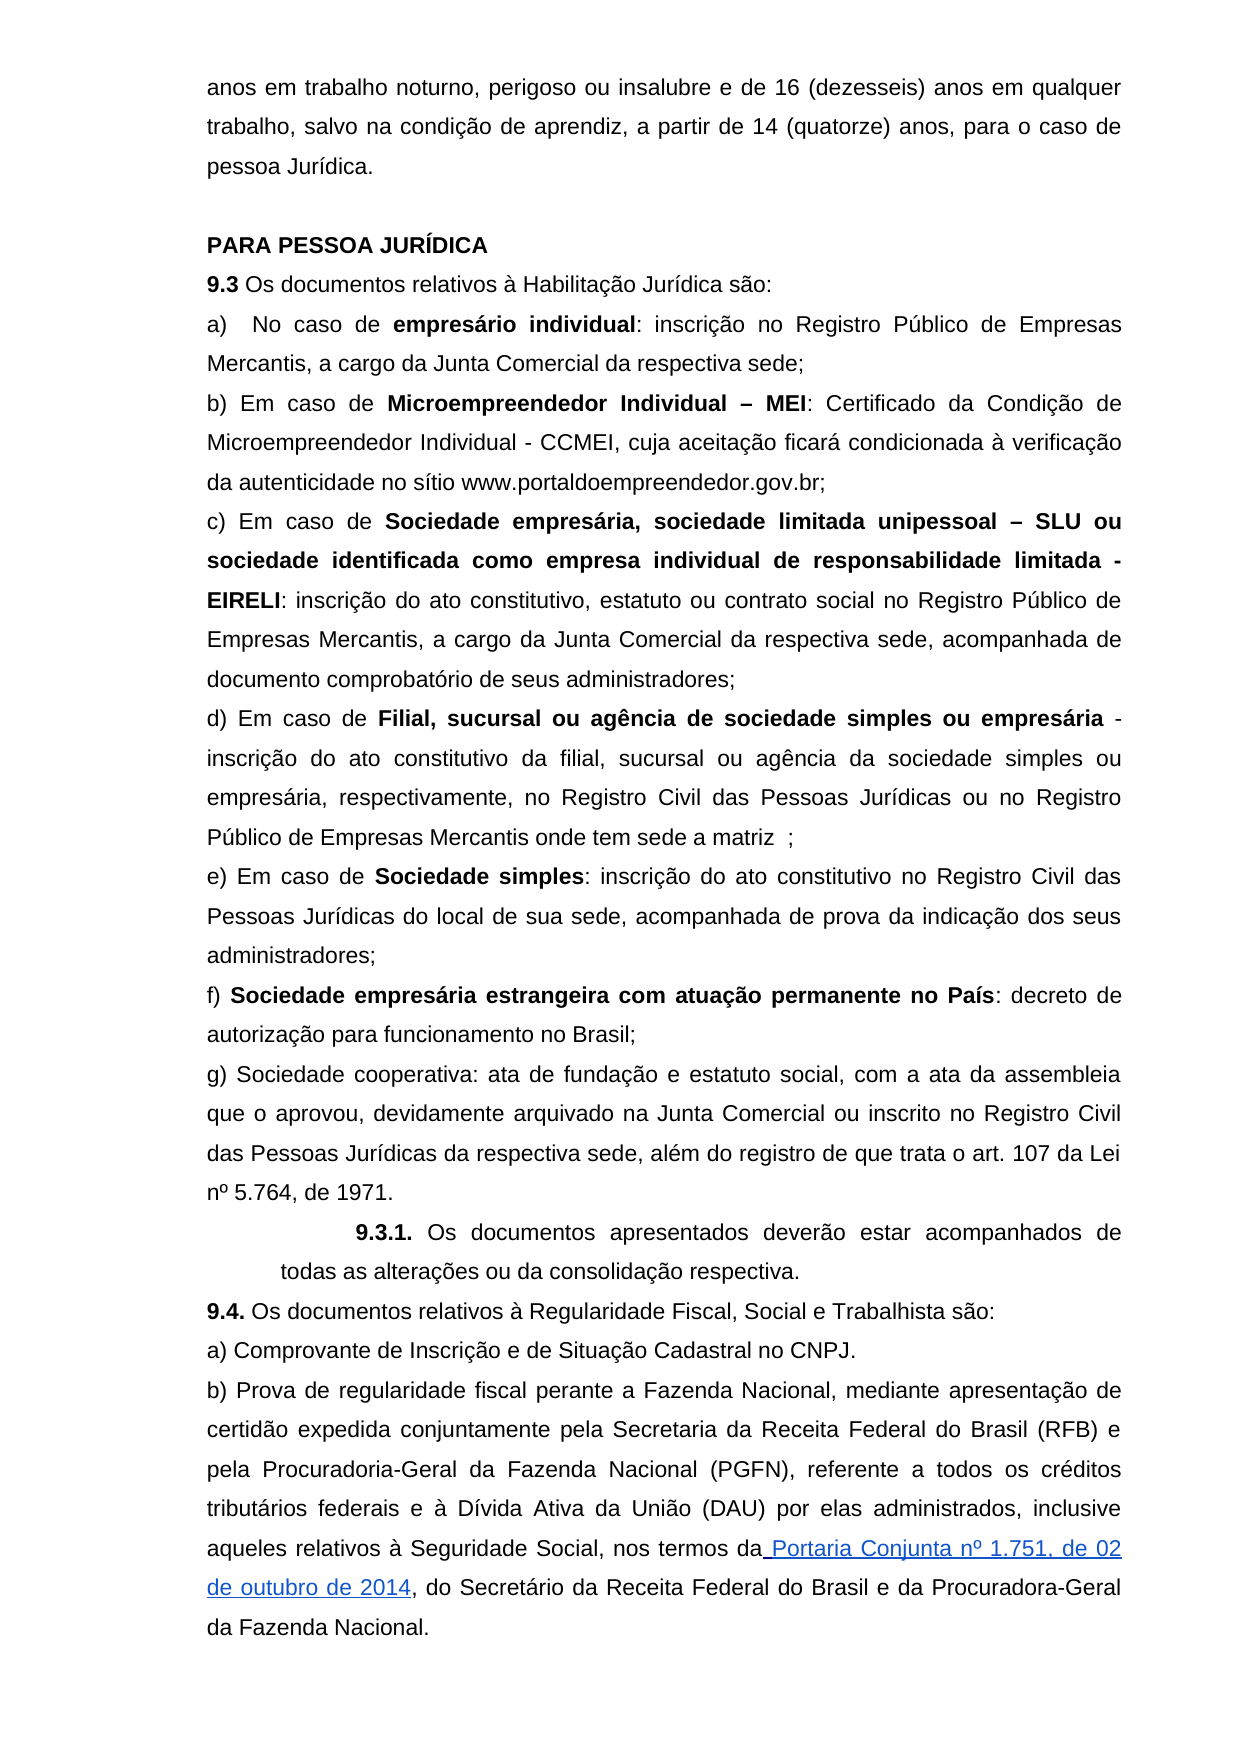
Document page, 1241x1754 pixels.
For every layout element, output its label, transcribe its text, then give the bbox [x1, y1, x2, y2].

text 9.4. Os documentos relativos à Regularidade Fiscal, Social e Trabalhista são: [207, 1298, 1122, 1324]
text 9.3 Os documentos relativos à Habilitação Jurídica são: [207, 271, 1122, 297]
text a) No caso de empresário individual: inscrição no Registro Público de Empresas Mercantis, a cargo da Junta Comercial da respectiva sede; [207, 311, 1122, 376]
text f) Sociedade empresária estrangeira com atuação permanente no País: decreto de autorização para funcionamento no Brasil; [207, 982, 1122, 1048]
text PARA PESSOA JURÍDICA [207, 232, 1122, 258]
text b) Prova de regularidade fiscal perante a Fazenda Nacional, mediante apresentação de certidão expedida conjuntamente pela Secretaria da Receita Federal do Brasil (RFB) e pela Procuradoria-Geral da Fazenda Nacional (PGFN), referente a todos os créditos tributários federais e à Dívida Ativa da União (DAU) por elas administrados, inclusive aqueles relativos à Seguridade Social, nos termos da Portaria Conjunta nº 1.751, de 02 de outubro de 2014, do Secretário da Receita Federal do Brasil e da Procuradora-Geral da Fazenda Nacional. [207, 1377, 1122, 1640]
text e) Em caso de Sociedade simples: inscrição do ato constitutivo no Registro Civil das Pessoas Jurídicas do local de sua sede, acompanhada de prova da indicação dos seus administradores; [207, 863, 1122, 969]
text d) Em caso de Filial, sucursal ou agência de sociedade simples ou empresária - inscrição do ato constitutivo da filial, sucursal ou agência da sociedade simples ou empresária, respectivamente, no Registro Civil das Pessoas Jurídicas ou no Registro Público de Empresas Mercantis onde tem sede a matriz ; [207, 705, 1122, 850]
text anos em trabalho noturno, perigoso ou insalubre e de 16 (dezesseis) anos em qualquer trabalho, salvo na condição de aprendiz, a partir de 14 (quatorze) anos, para o caso de pessoa Jurídica. [207, 74, 1122, 179]
text c) Em caso de Sociedade empresária, sociedade limitada unipessoal – SLU ou sociedade identificada como empresa individual de responsabilidade limitada - EIRELI: inscrição do ato constitutivo, estatuto ou contrato social no Registro Público de Empresas Mercantis, a cargo da Junta Comercial da respectiva sede, acompanhada de documento comprobatório de seus administradores; [207, 508, 1122, 692]
text g) Sociedade cooperativa: ata de fundação e estatuto social, com a ata da assembleia que o aprovou, devidamente arquivado na Junta Comercial ou inscrito no Registro Civil das Pessoas Jurídicas da respectiva sede, além do registro de que trata o art. 107 da Lei nº 5.764, de 1971. [207, 1061, 1122, 1206]
text b) Em caso de Microempreendedor Individual – MEI: Certificado da Condição de Microempreendedor Individual - CCMEI, cuja aceitação ficará condicionada à verificação da autenticidade no sítio www.portaldoempreendedor.gov.br; [207, 389, 1122, 495]
text 9.3.1. Os documentos apresentados deverão estar acompanhados de todas as alterações ou da consolidação respectiva. [280, 1219, 1122, 1284]
text a) Comprovante de Inscrição e de Situação Cadastral no CNPJ. [207, 1337, 1122, 1363]
